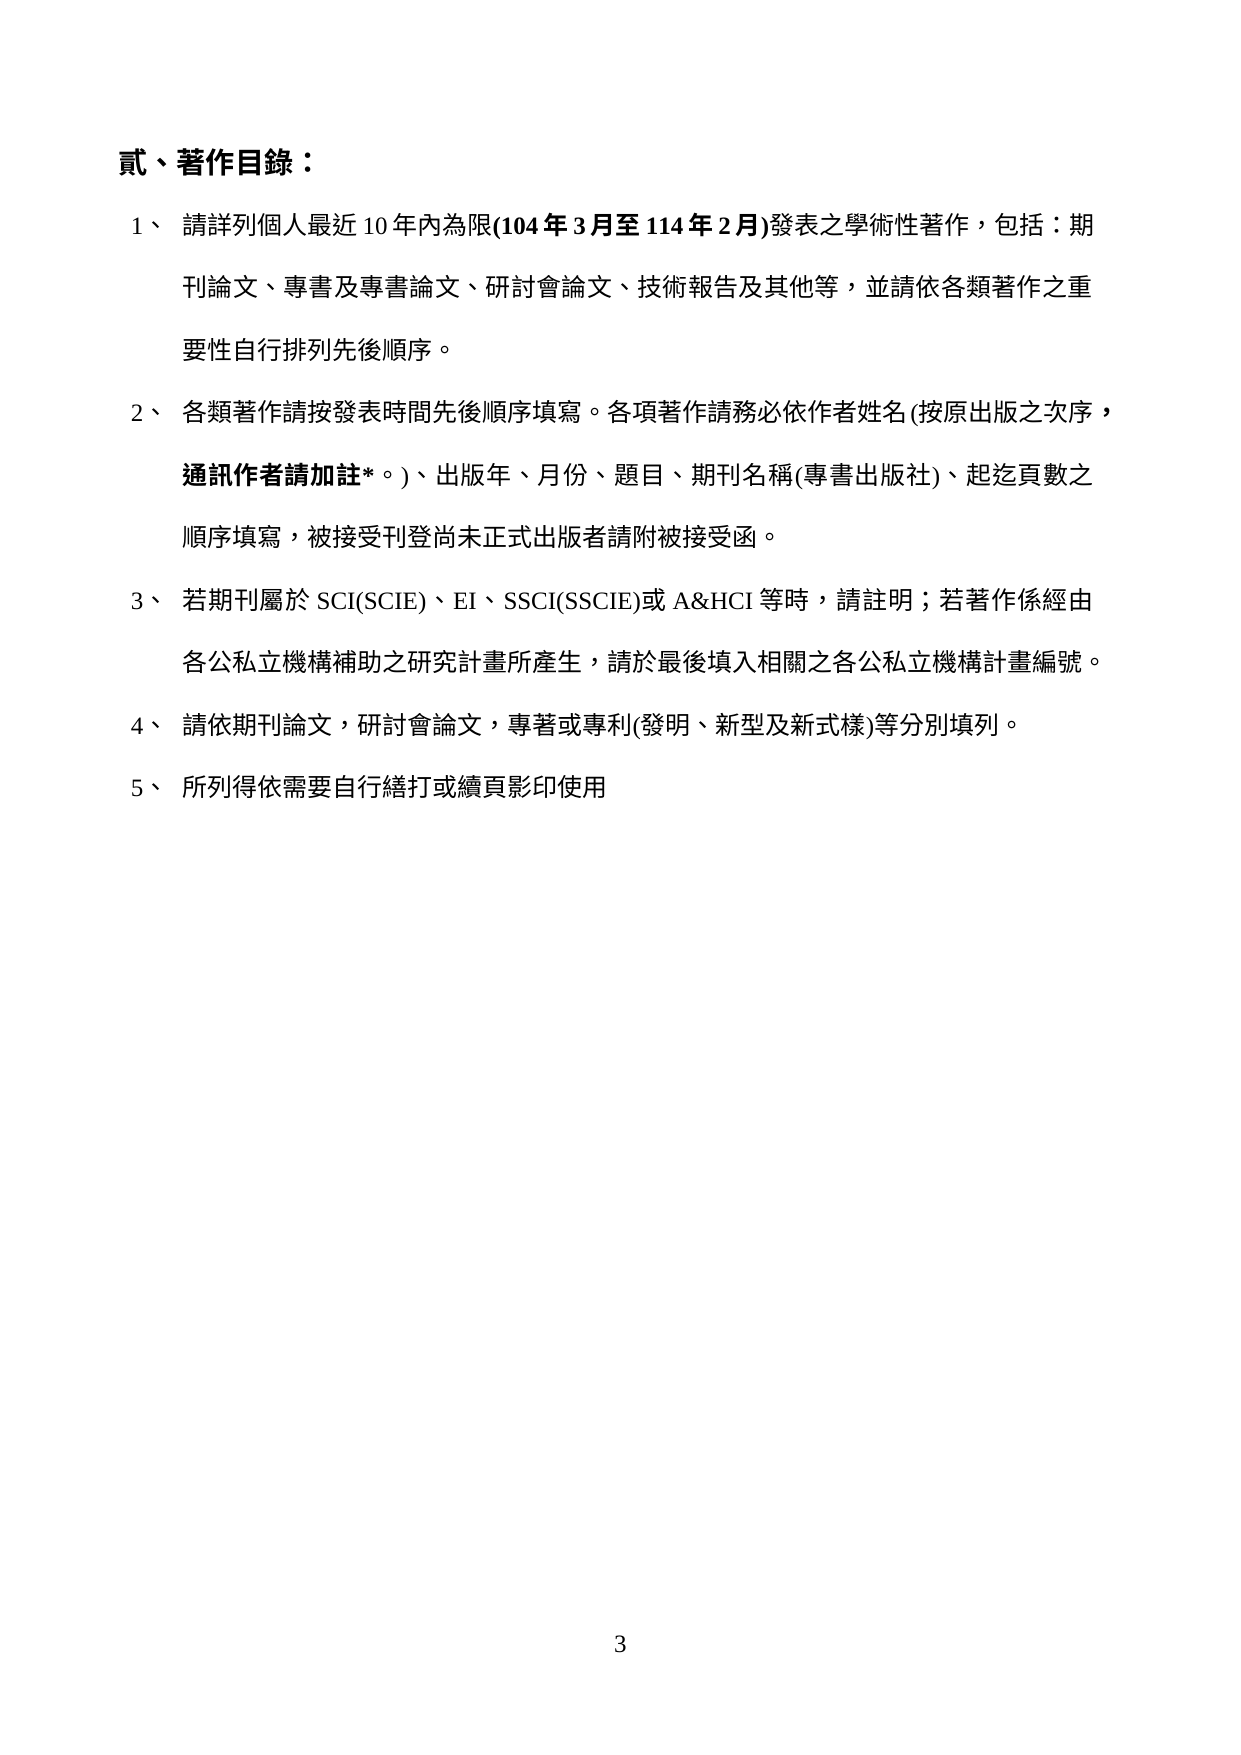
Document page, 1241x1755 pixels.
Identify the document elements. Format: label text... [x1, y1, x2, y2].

list 所列得依需要自行繕打或續頁影印使用 [131, 744, 1094, 807]
list 若期刊屬於SCI(SCIE)、EI、SSCI(SSCIE)或A&HCI等時，請註明；若著作係經由各公私立機構補助之研究計畫所產生，請於最後填入相關之各公私立機構計畫編號。 [131, 557, 1094, 682]
text 貳、著作目錄： [118, 119, 1122, 182]
list 請依期刊論文，研討會論文，專著或專利(發明、新型及新式樣)等分別填列。 [131, 682, 1094, 744]
list 請詳列個人最近10年內為限(104年3月至114年2月)發表之學術性著作，包括：期刊論文、專書及專書論文、研討會論文、技術報告及其他等，並請依各類著作之重要性自行排列先後順序。 [131, 182, 1094, 369]
list 各類著作請按發表時間先後順序填寫。各項著作請務必依作者姓名(按原出版之次序，通訊作者請加註*。)、出版年、月份、題目、期刊名稱(專書出版社)、起迄頁數之順序填寫，被接受刊登尚未正式出版者請附被接受函。 [131, 369, 1094, 557]
